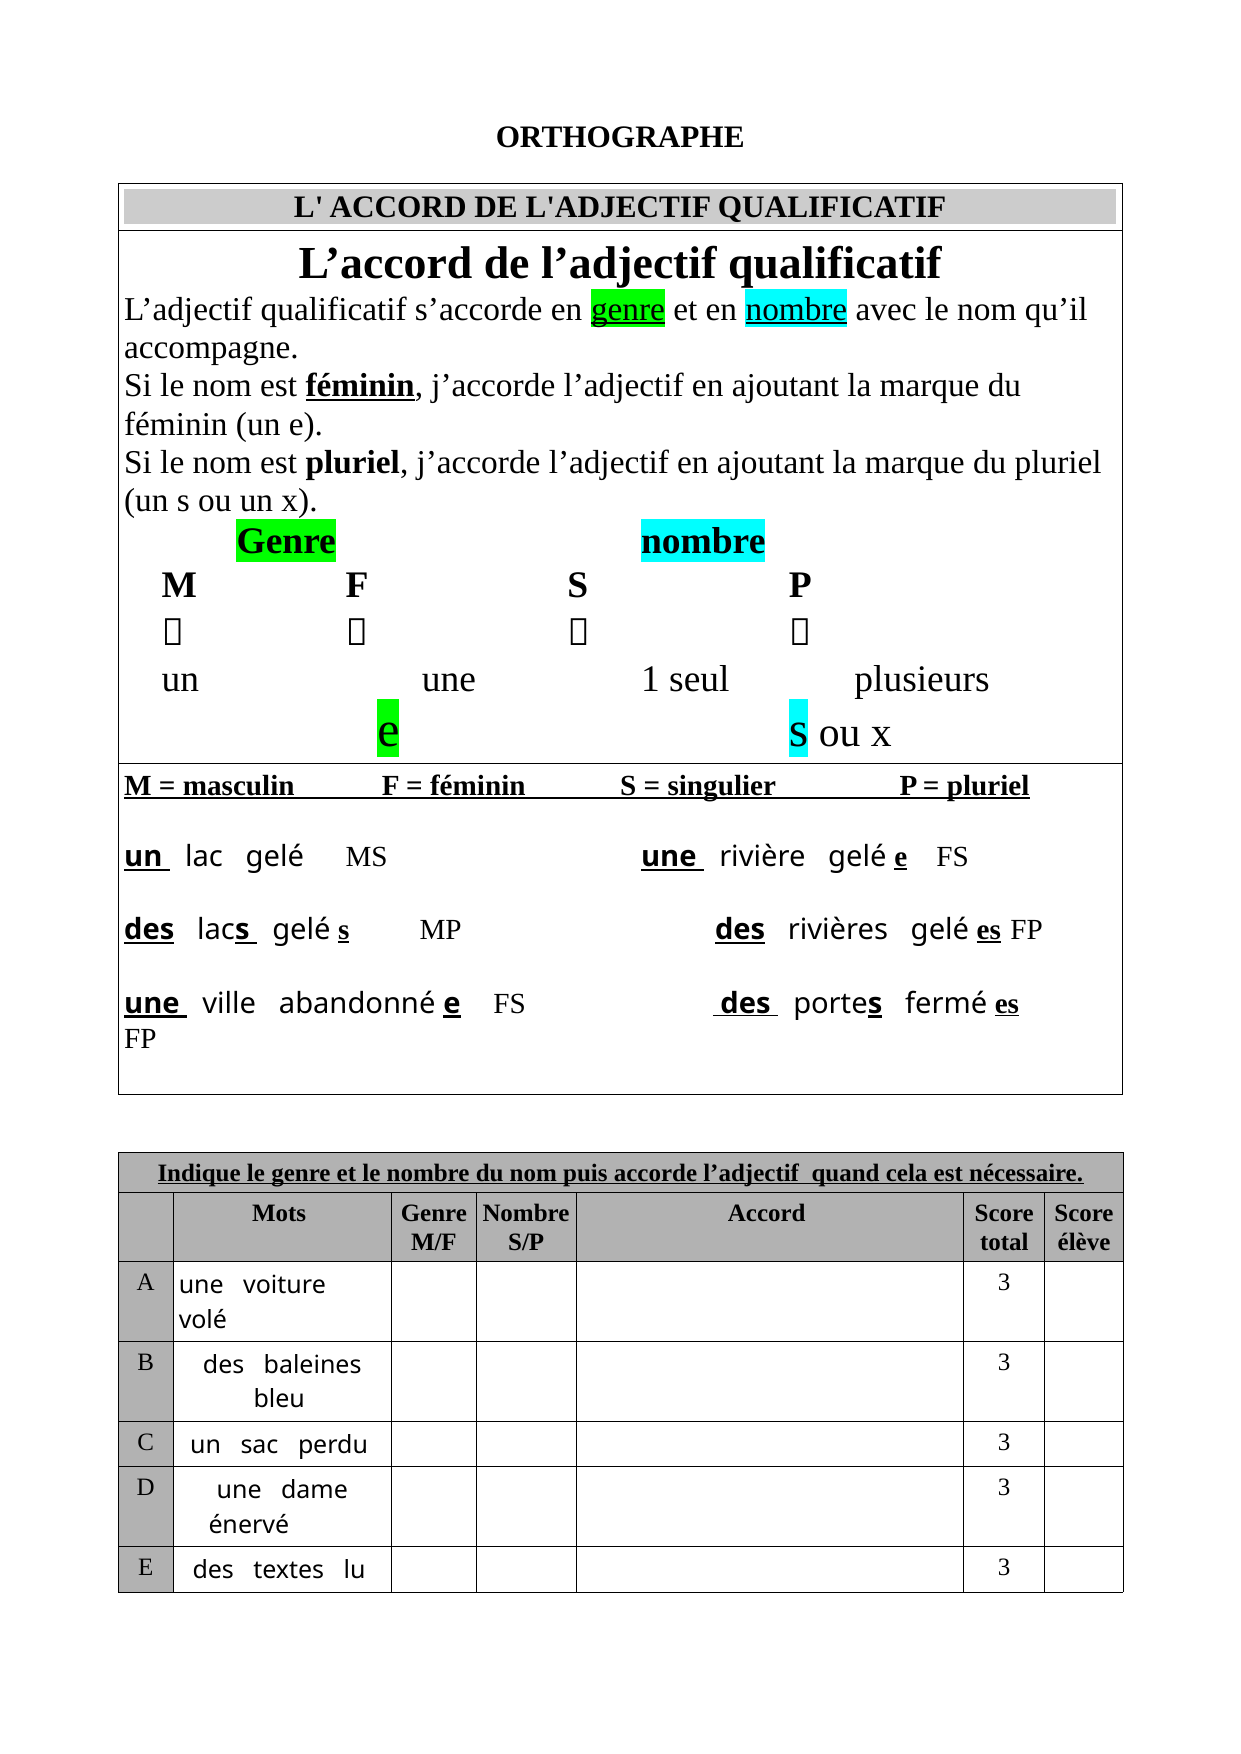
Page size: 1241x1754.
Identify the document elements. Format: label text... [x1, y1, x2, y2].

table_cell 3 [964, 1467, 1044, 1546]
table_cell [119, 1193, 173, 1261]
table_cell des textes lu [174, 1547, 391, 1592]
table_cell [1045, 1547, 1123, 1592]
table_cell une voiture volé [174, 1262, 391, 1341]
table_cell Mots [174, 1193, 391, 1261]
table_cell [477, 1467, 576, 1546]
table_cell [477, 1342, 576, 1421]
table_cell [392, 1262, 476, 1341]
table_cell Nombre S/P [477, 1193, 576, 1261]
table_cell [392, 1342, 476, 1421]
table_cell [577, 1342, 963, 1421]
table_cell D [119, 1467, 173, 1546]
table_cell [1045, 1467, 1123, 1546]
text ORTHOGRAPHE [118, 118, 1122, 154]
table_cell B [119, 1342, 173, 1421]
table_cell [477, 1262, 576, 1341]
table_cell A [119, 1262, 173, 1341]
table_cell 3 [964, 1547, 1044, 1592]
table_cell Score total [964, 1193, 1044, 1261]
table_cell un sac perdu [174, 1422, 391, 1466]
table_cell 3 [964, 1262, 1044, 1341]
table_header L' ACCORD DE L'ADJECTIF QUALIFICATIF [119, 184, 1122, 230]
table_cell 3 [964, 1422, 1044, 1466]
table_cell [392, 1467, 476, 1546]
table_cell [477, 1422, 576, 1466]
table_cell [1045, 1342, 1123, 1421]
table_cell [577, 1422, 963, 1466]
table_header Indique le genre et le nombre du nom puis accorde l’adjectif quand cela est nécessaire. [119, 1153, 1123, 1192]
table_cell Genre M/F [392, 1193, 476, 1261]
table_cell Score élève [1045, 1193, 1123, 1261]
table_cell [392, 1547, 476, 1592]
table_cell L’accord de l’adjectif qualificatif L’adjectif qualificatif s’accorde en genre et en nombre avec le nom qu’il accompagne. Si le nom est féminin, j’accorde l’adjectif en ajoutant la marque du féminin (un e). Si le nom est pluriel, j’accorde l’adjectif en ajoutant la marque du pluriel (un s ou un x). Genre nombre M F S P     un une 1 seul plusieurs e s ou x [119, 231, 1122, 762]
table_cell E [119, 1547, 173, 1592]
table_cell [577, 1262, 963, 1341]
table_cell des baleines bleu [174, 1342, 391, 1421]
table_cell C [119, 1422, 173, 1466]
table_cell [1045, 1422, 1123, 1466]
table_cell une dame énervé [174, 1467, 391, 1546]
table_cell [392, 1422, 476, 1466]
table_cell [577, 1547, 963, 1592]
table_cell Accord [577, 1193, 963, 1261]
table_cell [577, 1467, 963, 1546]
table_cell [1045, 1262, 1123, 1341]
table_cell [477, 1547, 576, 1592]
table_cell 3 [964, 1342, 1044, 1421]
table_cell M = masculin F = féminin S = singulier P = pluriel un lac gelé MS une rivière gelé e FS des lacs gelé s MP des rivières gelé es FP une ville abandonné e FS des portes fermé es FP [119, 764, 1122, 1094]
